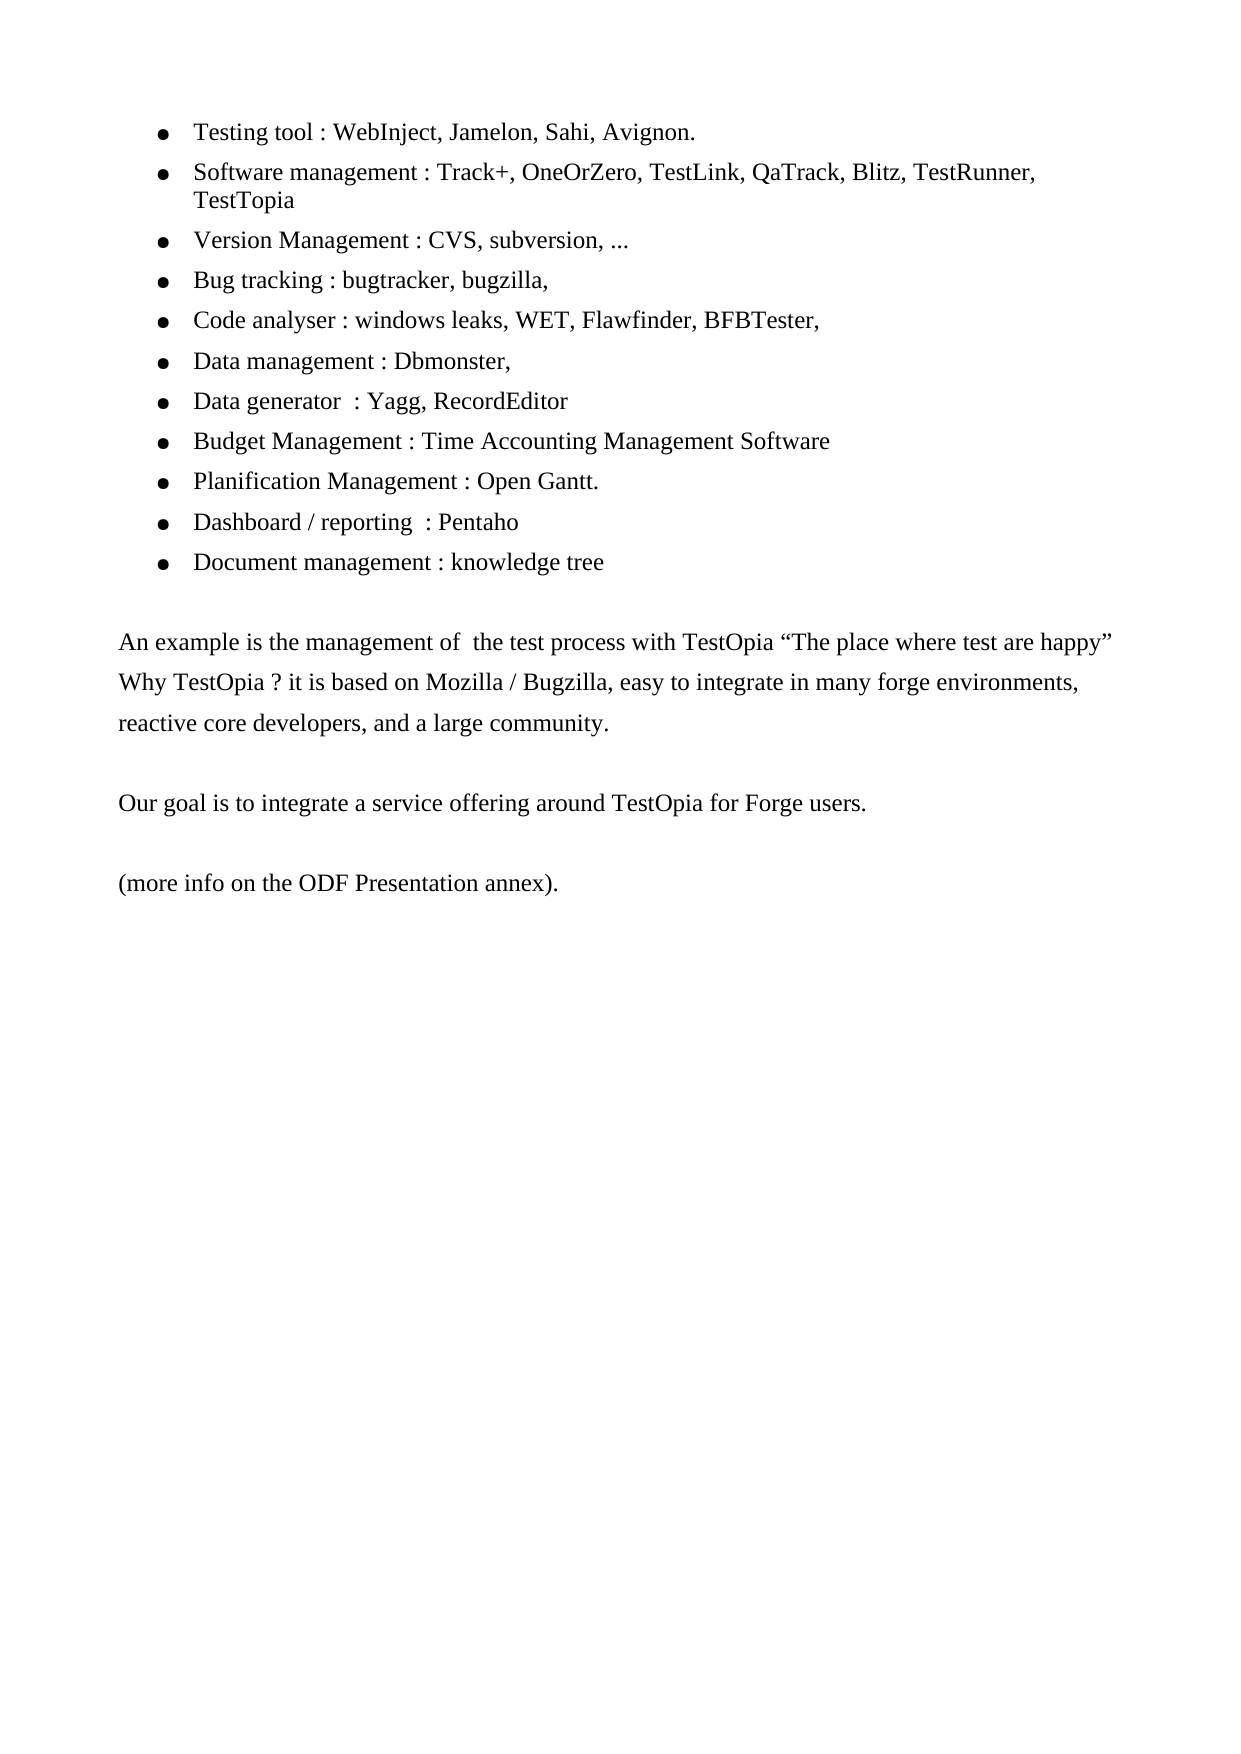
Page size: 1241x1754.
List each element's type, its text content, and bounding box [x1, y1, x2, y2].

list Planification Management : Open Gantt. [156, 467, 1122, 495]
list Code analyser : windows leaks, WET, Flawfinder, BFBTester, [156, 307, 1122, 334]
list Budget Management : Time Accounting Management Software [156, 427, 1122, 455]
text Our goal is to integrate a service offering around TestOpia for Forge users. [118, 789, 1122, 817]
list Version Management : CVS, subversion, ... [156, 226, 1122, 254]
text An example is the management of the test process with TestOpia “The place where test are happy” [118, 628, 1122, 656]
text Why TestOpia ? it is based on Mozilla / Bugzilla, easy to integrate in many forge environments, [118, 668, 1122, 696]
text reactive core developers, and a large community. [118, 709, 1122, 736]
list Testing tool : WebInject, Jamelon, Sahi, Avignon. [156, 118, 1122, 146]
list Data generator : Yagg, RecordEditor [156, 387, 1122, 415]
list Software management : Track+, OneOrZero, TestLink, QaTrack, Blitz, TestRunner, TestTopia [156, 158, 1122, 214]
list Document management : knowledge tree [156, 548, 1122, 576]
list Bug tracking : bugtracker, bugzilla, [156, 266, 1122, 294]
list Data management : Dbmonster, [156, 347, 1122, 374]
list Dashboard / reporting : Pentaho [156, 508, 1122, 535]
text (more info on the ODF Presentation annex). [118, 869, 1122, 897]
